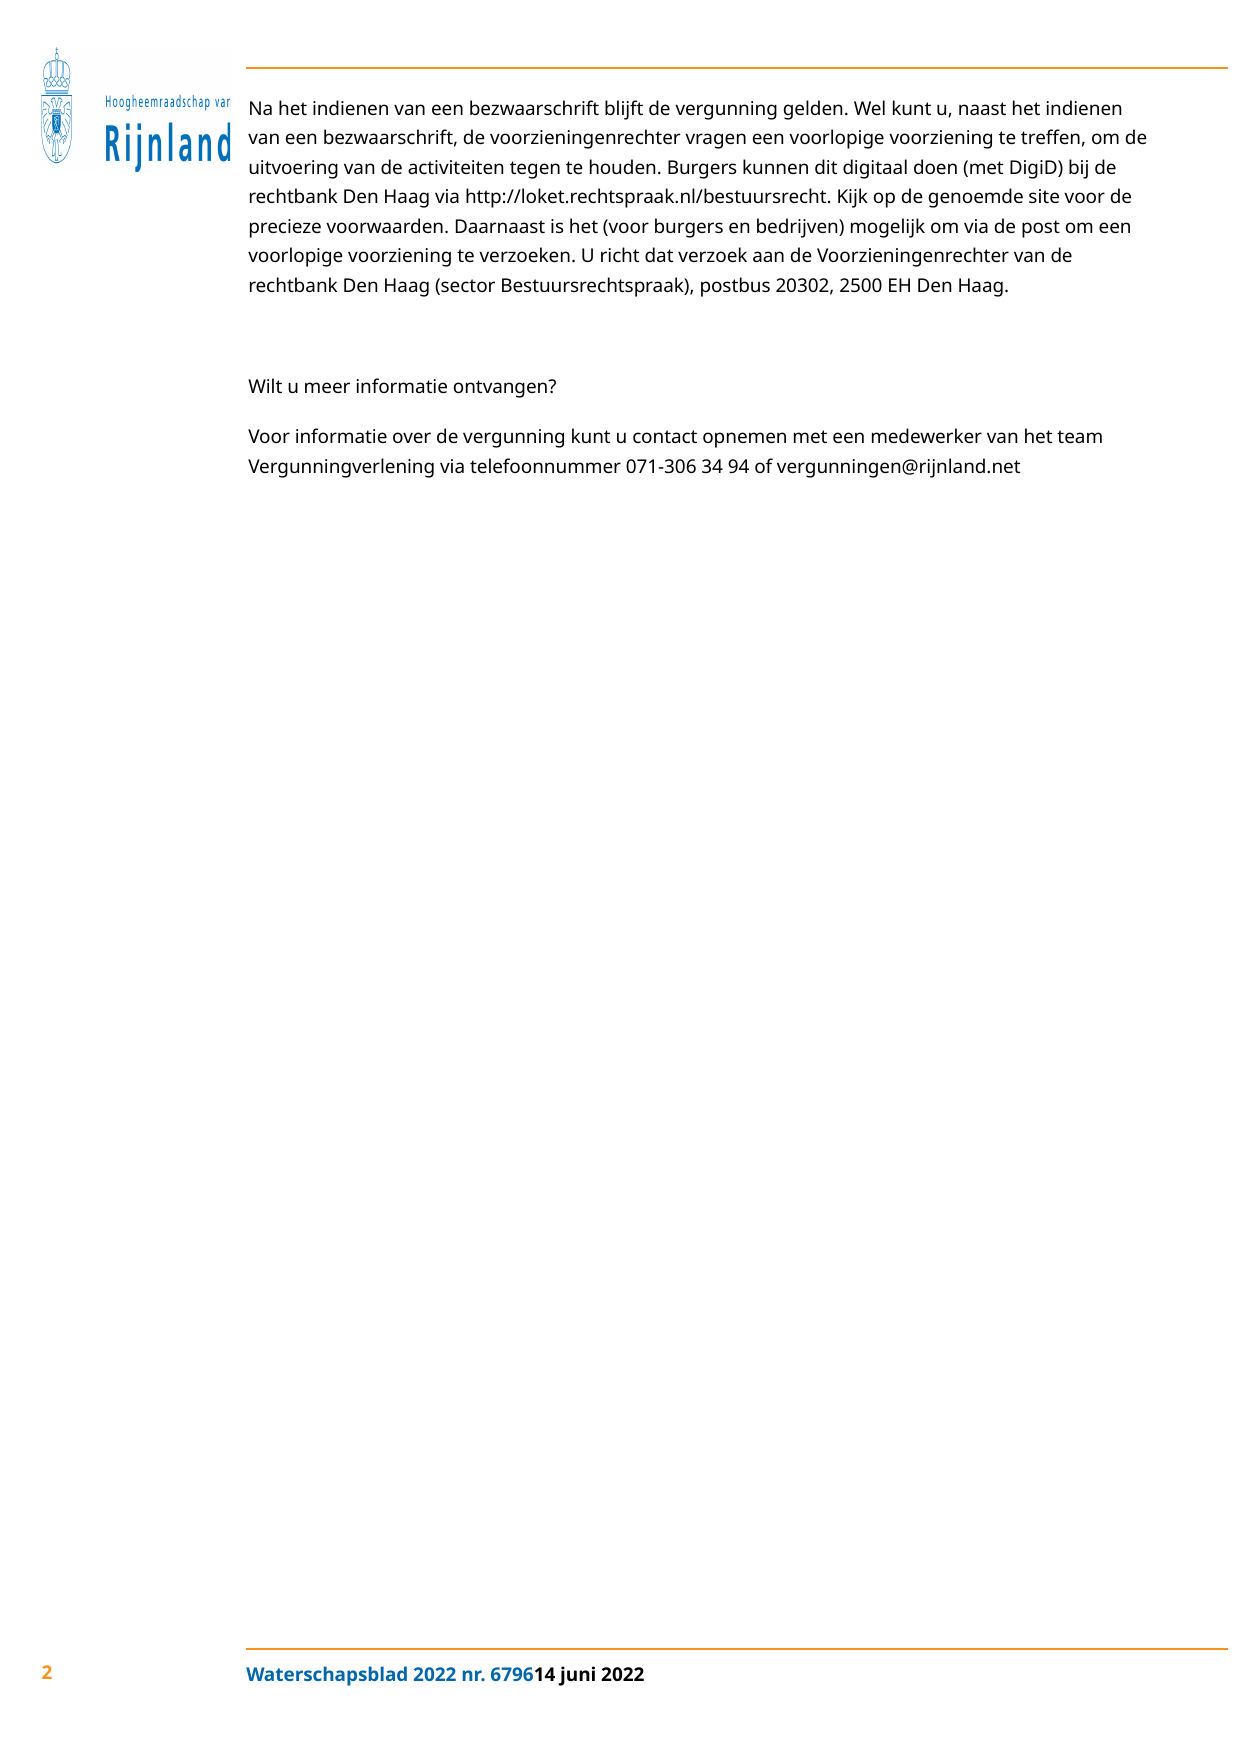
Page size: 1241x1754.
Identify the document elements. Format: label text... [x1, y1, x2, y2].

text Voor informatie over de vergunning kunt u contact opnemen met een medewerker van het team Vergunningverlening via telefoonnummer 071-306 34 94 of vergunningen@rijnland.net [248, 423, 1152, 479]
picture [41, 47, 231, 172]
text Wilt u meer informatie ontvangen? [248, 373, 1152, 399]
text Na het indienen van een bezwaarschrift blijft de vergunning gelden. Wel kunt u, naast het indienen van een bezwaarschrift, de voorzieningenrechter vragen een voorlopige voorziening te treffen, om de uitvoering van de activiteiten tegen te houden. Burgers kunnen dit digitaal doen (met DigiD) bij de rechtbank Den Haag via http://loket.rechtspraak.nl/bestuursrecht. Kijk op de genoemde site voor de precieze voorwaarden. Daarnaast is het (voor burgers en bedrijven) mogelijk om via de post om een voorlopige voorziening te verzoeken. U richt dat verzoek aan de Voorzieningenrechter van de rechtbank Den Haag (sector Bestuursrechtspraak), postbus 20302, 2500 EH Den Haag. [248, 95, 1152, 298]
